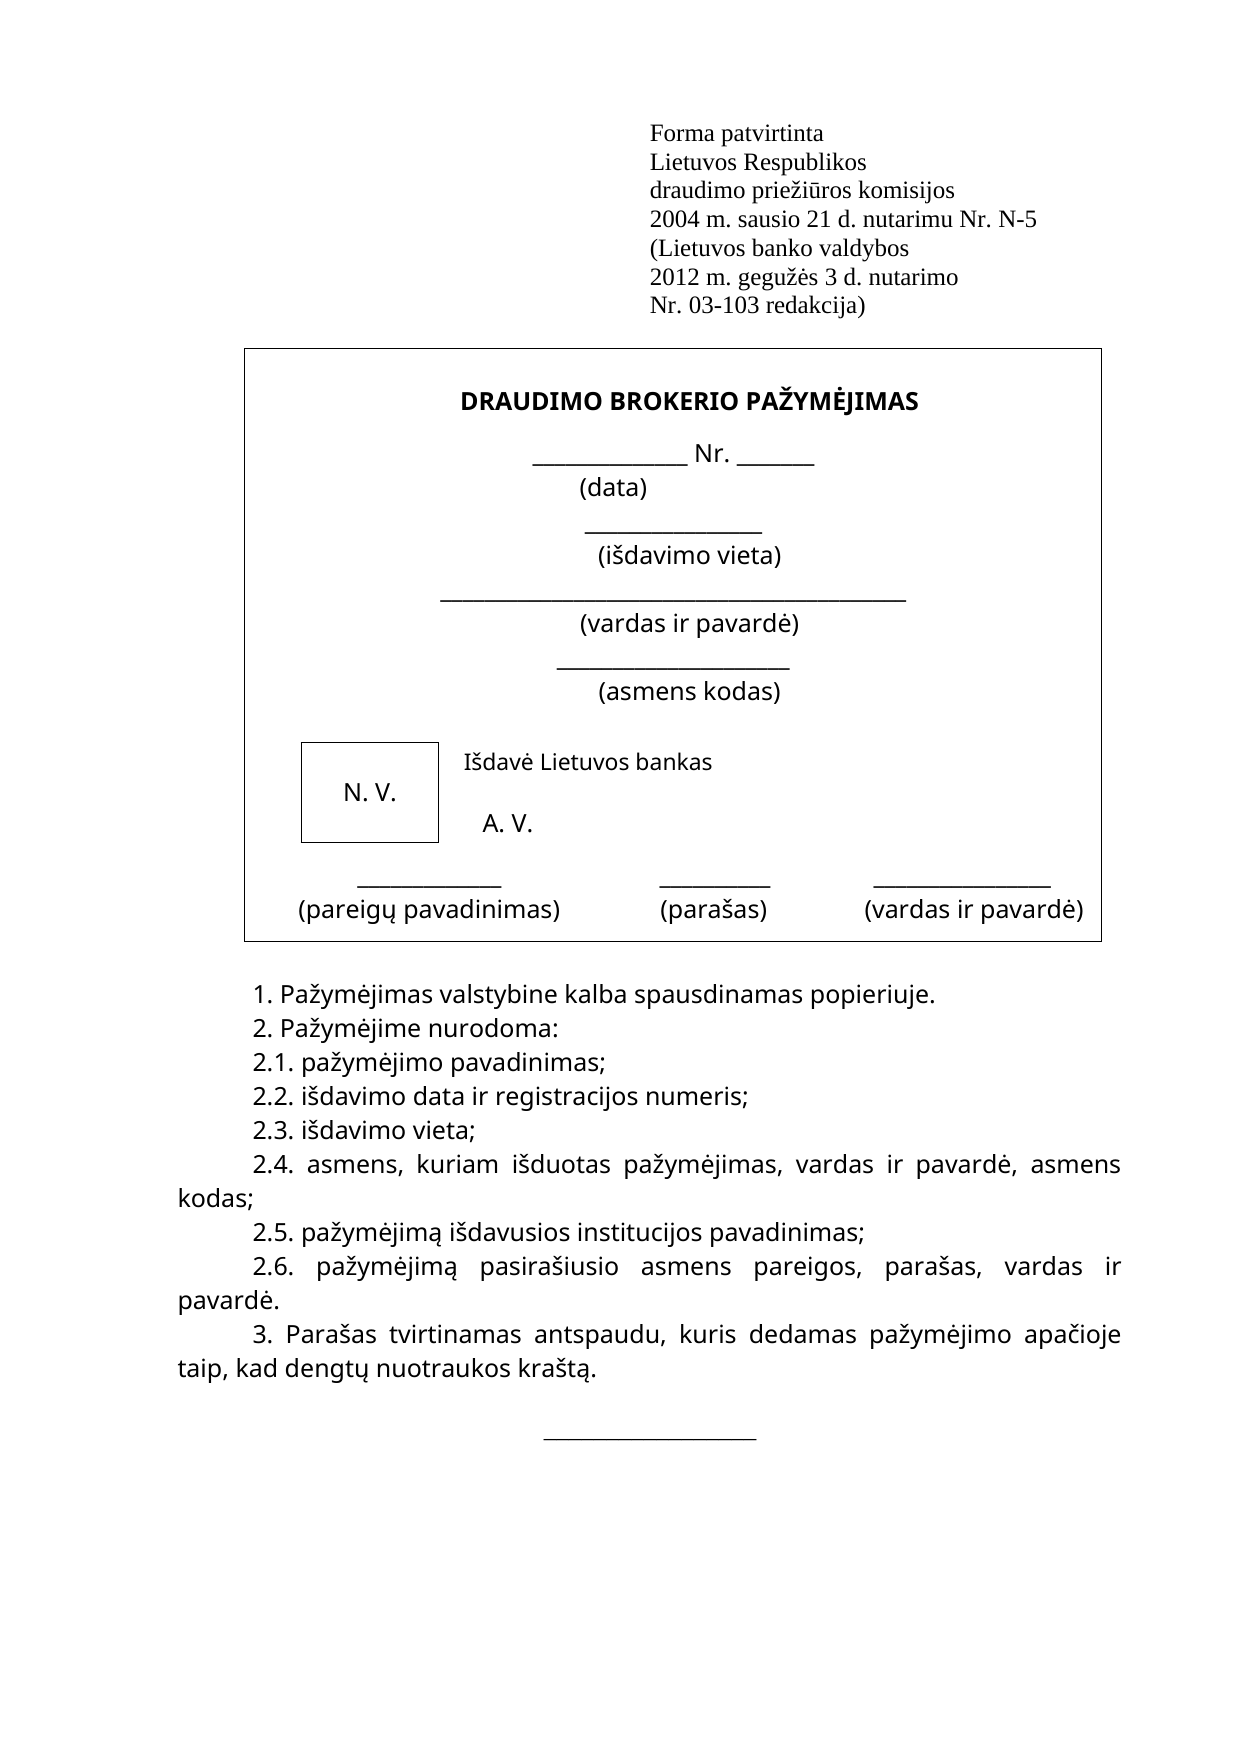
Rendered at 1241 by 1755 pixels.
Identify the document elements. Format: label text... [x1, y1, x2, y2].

text 2004 m. sausio 21 d. nutarimu Nr. N-5 [649, 204, 1122, 233]
text _________________ [177, 1414, 1122, 1442]
table_cell [245, 742, 301, 842]
table_cell Išdavė Lietuvos bankas A. V. [439, 742, 1101, 842]
table_cell ________________ (vardas ir pavardė) [814, 842, 1101, 941]
text Forma patvirtinta [649, 118, 1122, 147]
text 3. Parašas tvirtinamas antspaudu, kuris dedamas pažymėjimo apačioje taip, kad dengtų nuotraukos kraštą. [177, 1317, 1122, 1385]
text 2. Pažymėjime nurodoma: [177, 1010, 1122, 1044]
text Lietuvos Respublikos [649, 147, 1122, 176]
text 2.4. asmens, kuriam išduotas pažymėjimas, vardas ir pavardė, asmens kodas; [177, 1147, 1122, 1215]
table_cell __________________________________________ (vardas ir pavardė) [245, 572, 1101, 640]
text 2.2. išdavimo data ir registracijos numeris; [177, 1078, 1122, 1112]
table_cell ______________ Nr. _______ (data) [245, 436, 1101, 504]
table_cell __________ (parašas) [614, 842, 813, 941]
text (Lietuvos banko valdybos [649, 233, 1122, 262]
text 2.3. išdavimo vieta; [177, 1112, 1122, 1147]
text 2.6. pažymėjimą pasirašiusio asmens pareigos, parašas, vardas ir pavardė. [177, 1249, 1122, 1317]
text 2.1. pažymėjimo pavadinimas; [177, 1044, 1122, 1078]
table_cell ________________ (išdavimo vieta) [245, 504, 1101, 572]
table_cell _____________ (pareigų pavadinimas) [245, 842, 613, 941]
text 2012 m. gegužės 3 d. nutarimo [649, 262, 1122, 291]
text 1. Pažymėjimas valstybine kalba spausdinamas popieriuje. [177, 976, 1122, 1010]
table_cell N. V. [302, 743, 438, 842]
text Nr. 03-103 redakcija) [649, 291, 1122, 319]
table_cell [245, 708, 1101, 742]
text draudimo priežiūros komisijos [649, 176, 1122, 204]
text 2.5. pažymėjimą išdavusios institucijos pavadinimas; [177, 1215, 1122, 1249]
table_cell _____________________ (asmens kodas) [245, 640, 1101, 708]
table_header DRAUDIMO BROKERIO PAŽYMĖJIMAS [245, 349, 1101, 436]
